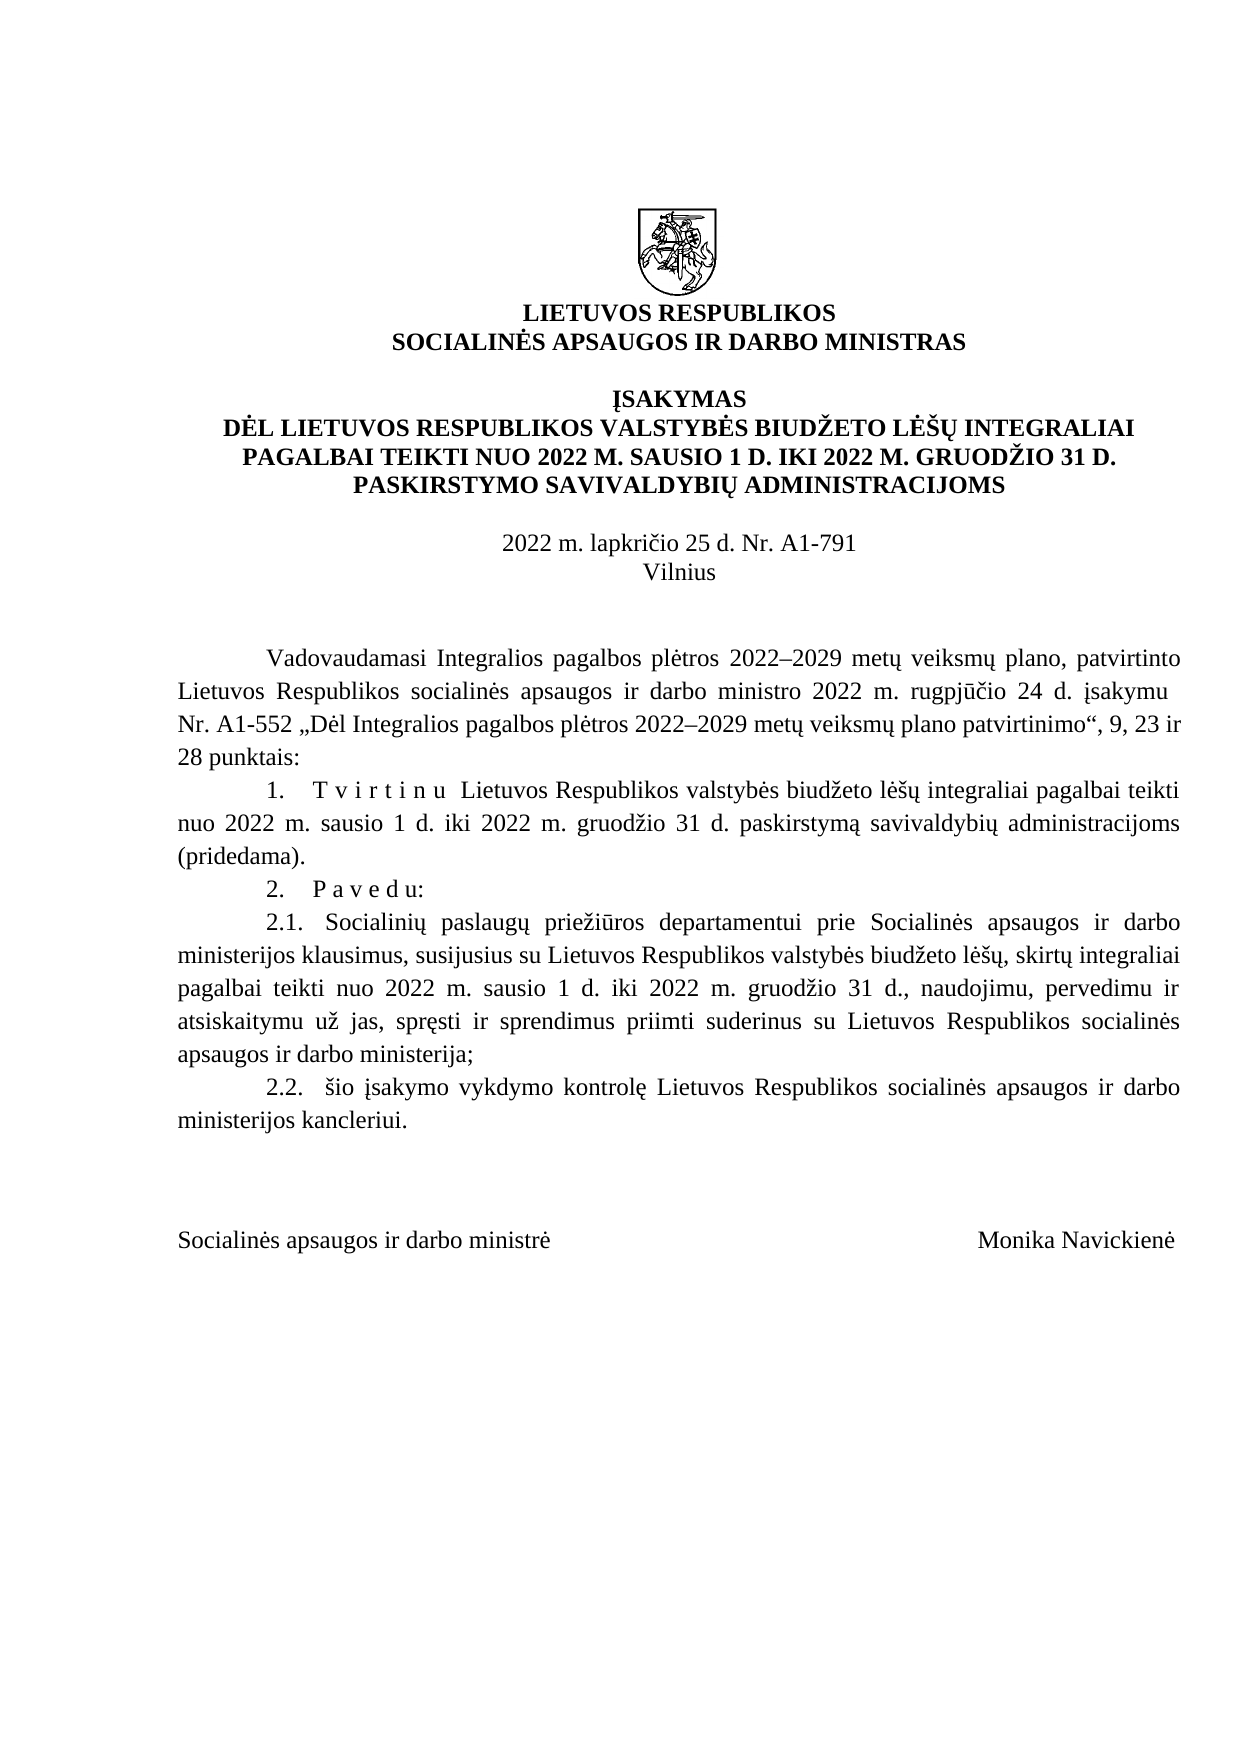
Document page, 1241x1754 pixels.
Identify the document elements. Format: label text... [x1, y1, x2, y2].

text Socialinės apsaugos ir darbo ministrė Monika Navickienė [177, 1225, 1181, 1253]
text 2022 m. lapkričio 25 d. Nr. A1-791 [177, 528, 1181, 557]
text SOCIALINĖS APSAUGOS IR DARBO MINISTRAS [177, 327, 1181, 356]
text Vilnius [177, 557, 1181, 586]
text 2.1. Socialinių paslaugų priežiūros departamentui prie Socialinės apsaugos ir darbo ministerijos klausimus, susijusius su Lietuvos Respublikos valstybės biudžeto lėšų, skirtų integraliai pagalbai teikti nuo 2022 m. sausio 1 d. iki 2022 m. gruodžio 31 d., naudojimu, pervedimu ir atsiskaitymu už jas, spręsti ir sprendimus priimti suderinus su Lietuvos Respublikos socialinės apsaugos ir darbo ministerija; [177, 907, 1181, 1068]
text 1. T v i r t i n u Lietuvos Respublikos valstybės biudžeto lėšų integraliai pagalbai teikti nuo 2022 m. sausio 1 d. iki 2022 m. gruodžio 31 d. paskirstymą savivaldybių administracijoms (pridedama). [177, 775, 1181, 870]
text 2.2. šio įsakymo vykdymo kontrolę Lietuvos Respublikos socialinės apsaugos ir darbo ministerijos kancleriui. [177, 1072, 1181, 1134]
text Vadovaudamasi Integralios pagalbos plėtros 2022–2029 metų veiksmų plano, patvirtinto Lietuvos Respublikos socialinės apsaugos ir darbo ministro 2022 m. rugpjūčio 24 d. įsakymu Nr. A1-552 „Dėl Integralios pagalbos plėtros 2022–2029 metų veiksmų plano patvirtinimo“, 9, 23 ir 28 punktais: [177, 643, 1181, 771]
text LIETUVOS RESPUBLIKOS [177, 298, 1181, 327]
text DĖL LIETUVOS RESPUBLIKOS VALSTYBĖS BIUDŽETO LĖŠŲ INTEGRALIAI PAGALBAI TEIKTI NUO 2022 M. SAUSIO 1 D. IKI 2022 M. GRUODŽIO 31 D. PASKIRSTYMO SAVIVALDYBIŲ ADMINISTRACIJOMS [177, 413, 1181, 499]
text 2. P a v e d u: [177, 874, 1181, 903]
text ĮSAKYMAS [177, 384, 1181, 413]
